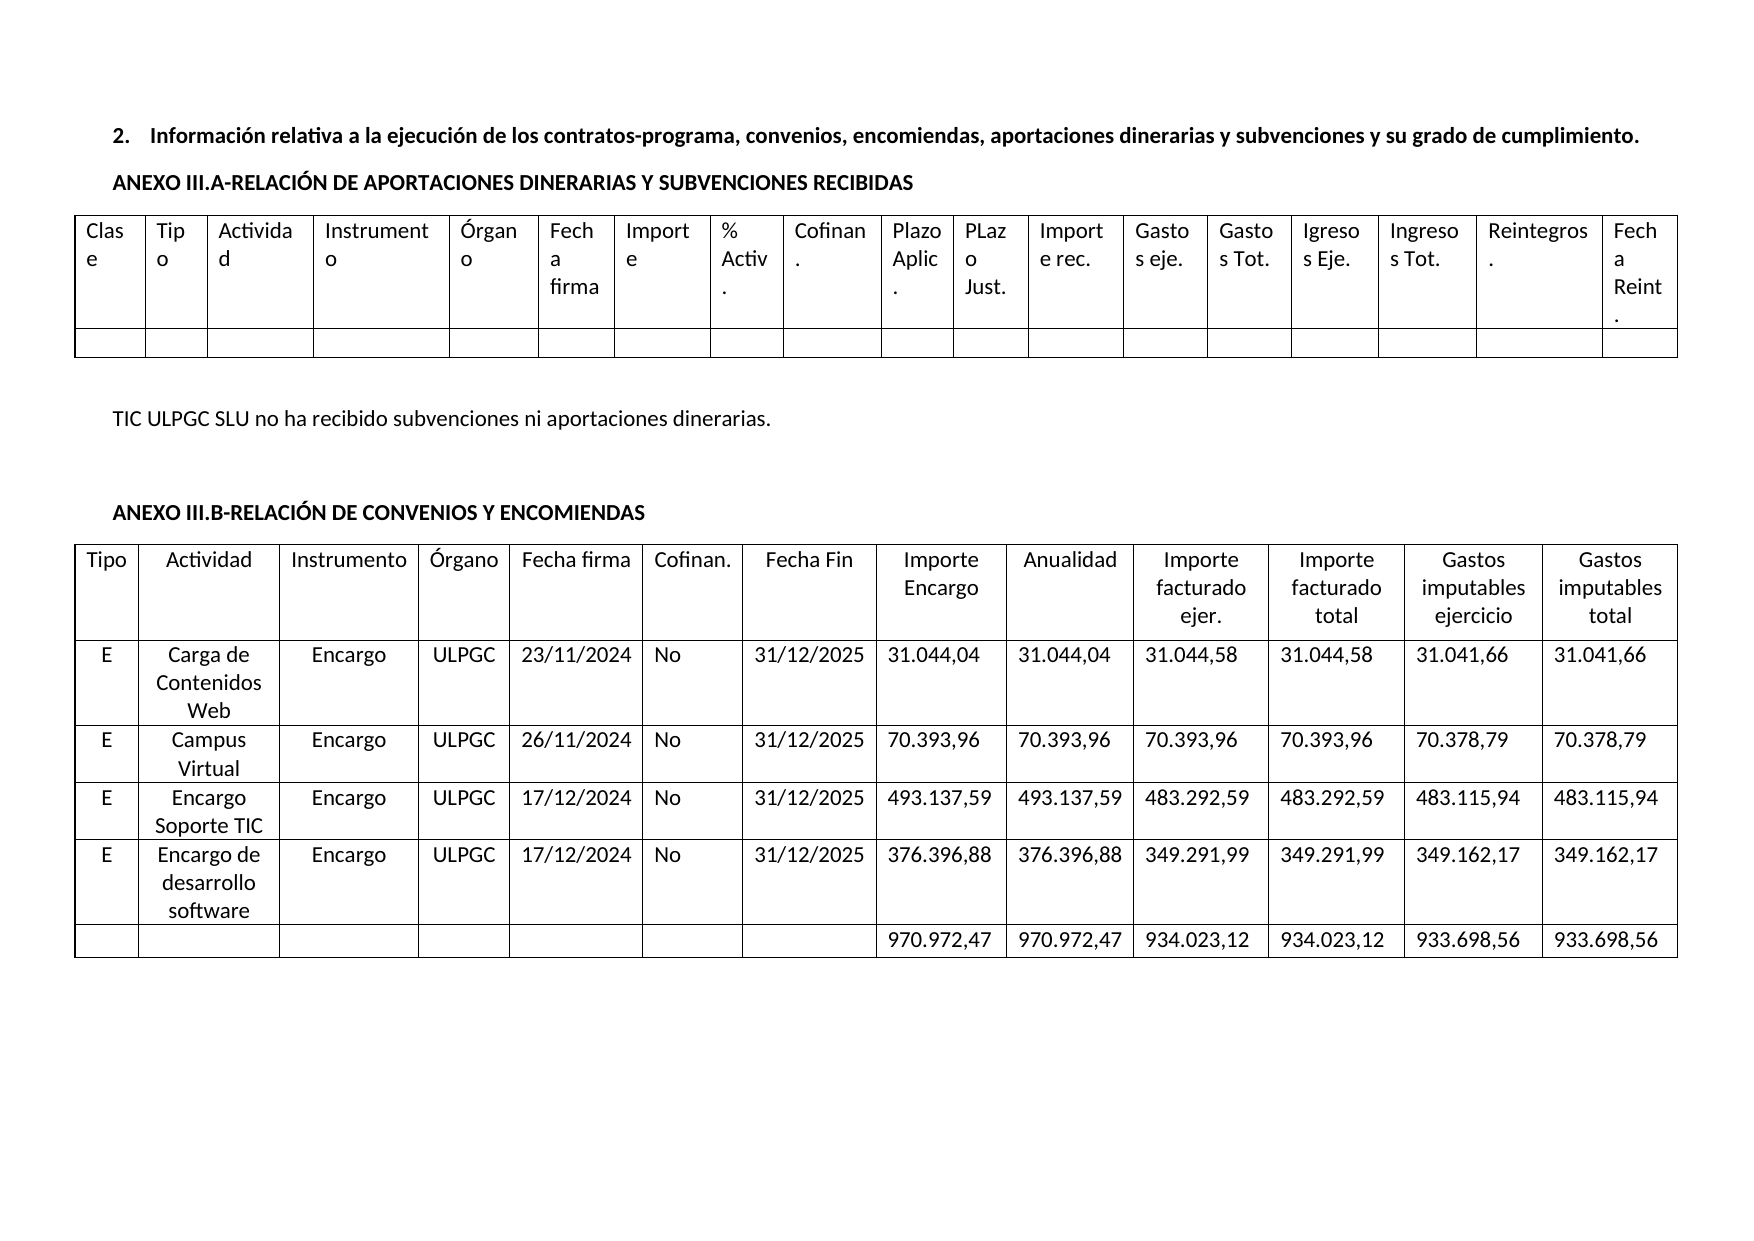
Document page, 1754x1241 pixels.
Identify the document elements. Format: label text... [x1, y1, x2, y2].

table_cell Carga de Contenidos Web [139, 641, 279, 724]
table_cell 349.291,99 [1269, 840, 1404, 924]
table_cell No [643, 840, 742, 924]
table_cell 70.393,96 [1134, 726, 1268, 782]
table_cell 26/11/2024 [510, 726, 642, 782]
table_cell Encargo [280, 726, 418, 782]
table_header Órgano [419, 545, 509, 639]
table_cell 31.044,58 [1134, 641, 1268, 724]
table_cell [1292, 329, 1378, 357]
table_cell 31/12/2025 [743, 641, 876, 724]
table_cell 31/12/2025 [743, 840, 876, 924]
table_cell 934.023,12 [1269, 925, 1404, 957]
table_cell 31.041,66 [1543, 641, 1677, 724]
text ANEXO III.A-RELACIÓN DE APORTACIONES DINERARIAS Y SUBVENCIONES RECIBIDAS [112, 168, 1679, 196]
table_cell No [643, 783, 742, 839]
table_cell 31.044,04 [877, 641, 1006, 724]
table_cell [1603, 329, 1677, 357]
table_cell 17/12/2024 [510, 783, 642, 839]
table_cell Encargo [280, 641, 418, 724]
table_cell ULPGC [419, 840, 509, 924]
table_header % Activ. [711, 216, 783, 328]
table_header Igresos Eje. [1292, 216, 1378, 328]
table_cell 349.162,17 [1405, 840, 1542, 924]
table_cell [784, 329, 881, 357]
table_cell Encargo [280, 783, 418, 839]
table_cell [1124, 329, 1207, 357]
table_header Gastos imputables total [1543, 545, 1677, 639]
table_cell 70.393,96 [1007, 726, 1133, 782]
table_cell [882, 329, 953, 357]
table_cell E [76, 726, 138, 782]
table_cell 493.137,59 [877, 783, 1006, 839]
table_header Importe facturado total [1269, 545, 1404, 639]
table_cell ULPGC [419, 783, 509, 839]
table_cell 376.396,88 [877, 840, 1006, 924]
table_cell 70.378,79 [1405, 726, 1542, 782]
text ANEXO III.B-RELACIÓN DE CONVENIOS Y ENCOMIENDAS [112, 498, 1679, 526]
table_cell [643, 925, 742, 957]
table_header Anualidad [1007, 545, 1133, 639]
table_header Instrumento [314, 216, 449, 328]
table_cell [1208, 329, 1291, 357]
table_cell Encargo de desarrollo software [139, 840, 279, 924]
table_cell [954, 329, 1028, 357]
table_header Actividad [139, 545, 279, 639]
table_header Ingresos Tot. [1379, 216, 1476, 328]
table_cell [146, 329, 207, 357]
table_header Fecha Fin [743, 545, 876, 639]
table_header Importe Encargo [877, 545, 1006, 639]
table_cell [1379, 329, 1476, 357]
table_cell 933.698,56 [1405, 925, 1542, 957]
table_cell 483.115,94 [1405, 783, 1542, 839]
table_cell 493.137,59 [1007, 783, 1133, 839]
table_header Instrumento [280, 545, 418, 639]
table_cell E [76, 783, 138, 839]
table_header Importe rec. [1029, 216, 1123, 328]
table_cell Encargo [280, 840, 418, 924]
table_header Gastos imputables ejercicio [1405, 545, 1542, 639]
table_cell 70.393,96 [877, 726, 1006, 782]
table_cell 31/12/2025 [743, 726, 876, 782]
table_cell 483.292,59 [1269, 783, 1404, 839]
table_header Cofinan. [784, 216, 881, 328]
table_cell 31.041,66 [1405, 641, 1542, 724]
table_header Fecha firma [510, 545, 642, 639]
table_cell E [76, 641, 138, 724]
table_cell No [643, 726, 742, 782]
table_header Gastos Tot. [1208, 216, 1291, 328]
table_cell [615, 329, 710, 357]
table_cell [743, 925, 876, 957]
table_cell [1477, 329, 1602, 357]
table_cell [450, 329, 538, 357]
table_cell 970.972,47 [877, 925, 1006, 957]
table_cell Encargo Soporte TIC [139, 783, 279, 839]
table_cell 31/12/2025 [743, 783, 876, 839]
table_cell ULPGC [419, 726, 509, 782]
table_cell 483.115,94 [1543, 783, 1677, 839]
table_cell 23/11/2024 [510, 641, 642, 724]
table_cell [139, 925, 279, 957]
text TIC ULPGC SLU no ha recibido subvenciones ni aportaciones dinerarias. [112, 404, 1679, 432]
table_header Importe [615, 216, 710, 328]
table_cell 934.023,12 [1134, 925, 1268, 957]
table_cell Campus Virtual [139, 726, 279, 782]
table_cell E [76, 840, 138, 924]
table_cell [208, 329, 313, 357]
table_header Tipo [146, 216, 207, 328]
table_cell [510, 925, 642, 957]
table_header Gastos eje. [1124, 216, 1207, 328]
table_cell 70.393,96 [1269, 726, 1404, 782]
table_header Fecha firma [539, 216, 614, 328]
table_cell 376.396,88 [1007, 840, 1133, 924]
table_cell 31.044,58 [1269, 641, 1404, 724]
table_cell [280, 925, 418, 957]
table_cell [1029, 329, 1123, 357]
table_header Fecha Reint. [1603, 216, 1677, 328]
table_cell 31.044,04 [1007, 641, 1133, 724]
table_cell [711, 329, 783, 357]
table_cell 483.292,59 [1134, 783, 1268, 839]
table_header Actividad [208, 216, 313, 328]
table_cell [314, 329, 449, 357]
table_cell [539, 329, 614, 357]
table_cell 349.291,99 [1134, 840, 1268, 924]
table_cell [76, 329, 145, 357]
table_header Importe facturado ejer. [1134, 545, 1268, 639]
table_cell 17/12/2024 [510, 840, 642, 924]
table_cell [419, 925, 509, 957]
table_cell ULPGC [419, 641, 509, 724]
table_cell 970.972,47 [1007, 925, 1133, 957]
table_cell 933.698,56 [1543, 925, 1677, 957]
table_header PLazo Just. [954, 216, 1028, 328]
table_header Reintegros. [1477, 216, 1602, 328]
list Información relativa a la ejecución de los contratos-programa, convenios, encomiendas, aportaciones dinerarias y subvenciones y su grado de cumplimiento. [112, 122, 1679, 149]
table_header Clase [76, 216, 145, 328]
table_header Órgano [450, 216, 538, 328]
table_cell 349.162,17 [1543, 840, 1677, 924]
table_cell 70.378,79 [1543, 726, 1677, 782]
table_cell No [643, 641, 742, 724]
table_header Plazo Aplic. [882, 216, 953, 328]
table_header Cofinan. [643, 545, 742, 639]
table_header Tipo [76, 545, 138, 639]
table_cell [76, 925, 138, 957]
